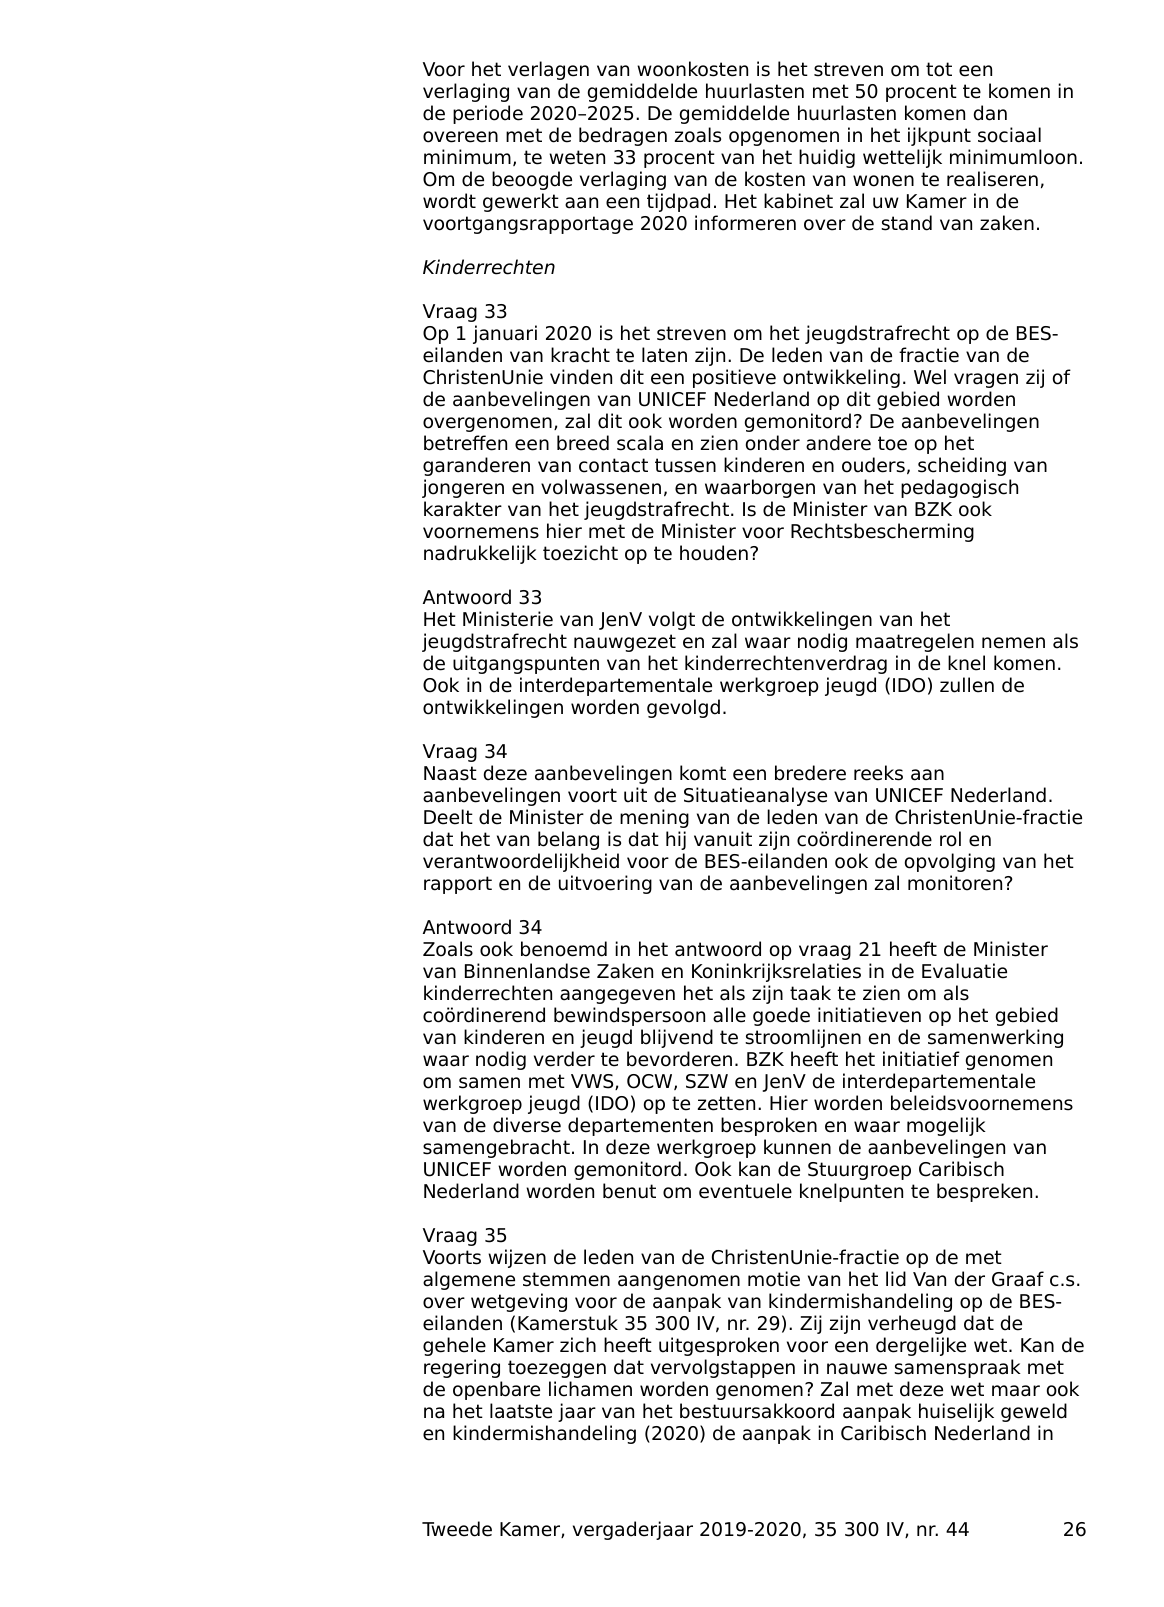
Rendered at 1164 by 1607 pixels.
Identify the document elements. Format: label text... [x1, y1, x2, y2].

text Op 1 januari 2020 is het streven om het jeugdstrafrecht op de BES-eilanden van kracht te laten zijn. De leden van de fractie van de ChristenUnie vinden dit een positieve ontwikkeling. Wel vragen zij of de aanbevelingen van UNICEF Nederland op dit gebied worden overgenomen, zal dit ook worden gemonitord? De aanbevelingen betreffen een breed scala en zien onder andere toe op het garanderen van contact tussen kinderen en ouders, scheiding van jongeren en volwassenen, en waarborgen van het pedagogisch karakter van het jeugdstrafrecht. Is de Minister van BZK ook voornemens hier met de Minister voor Rechtsbescherming nadrukkelijk toezicht op te houden? [422, 323, 1087, 565]
text Vraag 34 [422, 741, 1087, 763]
text Antwoord 33 [422, 587, 1087, 609]
text Voor het verlagen van woonkosten is het streven om tot een verlaging van de gemiddelde huurlasten met 50 procent te komen in de periode 2020–2025. De gemiddelde huurlasten komen dan overeen met de bedragen zoals opgenomen in het ijkpunt sociaal minimum, te weten 33 procent van het huidig wettelijk minimumloon. Om de beoogde verlaging van de kosten van wonen te realiseren, wordt gewerkt aan een tijdpad. Het kabinet zal uw Kamer in de voortgangsrapportage 2020 informeren over de stand van zaken. [422, 59, 1087, 235]
text Het Ministerie van JenV volgt de ontwikkelingen van het jeugdstrafrecht nauwgezet en zal waar nodig maatregelen nemen als de uitgangspunten van het kinderrechtenverdrag in de knel komen. Ook in de interdepartementale werkgroep jeugd (IDO) zullen de ontwikkelingen worden gevolgd. [422, 609, 1087, 719]
text Vraag 33 [422, 301, 1087, 323]
text Voorts wijzen de leden van de ChristenUnie-fractie op de met algemene stemmen aangenomen motie van het lid Van der Graaf c.s. over wetgeving voor de aanpak van kindermishandeling op de BES-eilanden (Kamerstuk 35 300 IV, nr. 29). Zij zijn verheugd dat de gehele Kamer zich heeft uitgesproken voor een dergelijke wet. Kan de regering toezeggen dat vervolgstappen in nauwe samenspraak met de openbare lichamen worden genomen? Zal met deze wet maar ook na het laatste jaar van het bestuursakkoord aanpak huiselijk geweld en kindermishandeling (2020) de aanpak in Caribisch Nederland in [422, 1247, 1087, 1445]
text Antwoord 34 [422, 917, 1087, 939]
text Naast deze aanbevelingen komt een bredere reeks aan aanbevelingen voort uit de Situatieanalyse van UNICEF Nederland. Deelt de Minister de mening van de leden van de ChristenUnie-fractie dat het van belang is dat hij vanuit zijn coördinerende rol en verantwoordelijkheid voor de BES-eilanden ook de opvolging van het rapport en de uitvoering van de aanbevelingen zal monitoren? [422, 763, 1087, 895]
text Zoals ook benoemd in het antwoord op vraag 21 heeft de Minister van Binnenlandse Zaken en Koninkrijksrelaties in de Evaluatie kinderrechten aangegeven het als zijn taak te zien om als coördinerend bewindspersoon alle goede initiatieven op het gebied van kinderen en jeugd blijvend te stroomlijnen en de samenwerking waar nodig verder te bevorderen. BZK heeft het initiatief genomen om samen met VWS, OCW, SZW en JenV de interdepartementale werkgroep jeugd (IDO) op te zetten. Hier worden beleidsvoornemens van de diverse departementen besproken en waar mogelijk samengebracht. In deze werkgroep kunnen de aanbevelingen van UNICEF worden gemonitord. Ook kan de Stuurgroep Caribisch Nederland worden benut om eventuele knelpunten te bespreken. [422, 939, 1087, 1203]
subtitle Kinderrechten [422, 257, 1087, 279]
text Vraag 35 [422, 1225, 1087, 1247]
